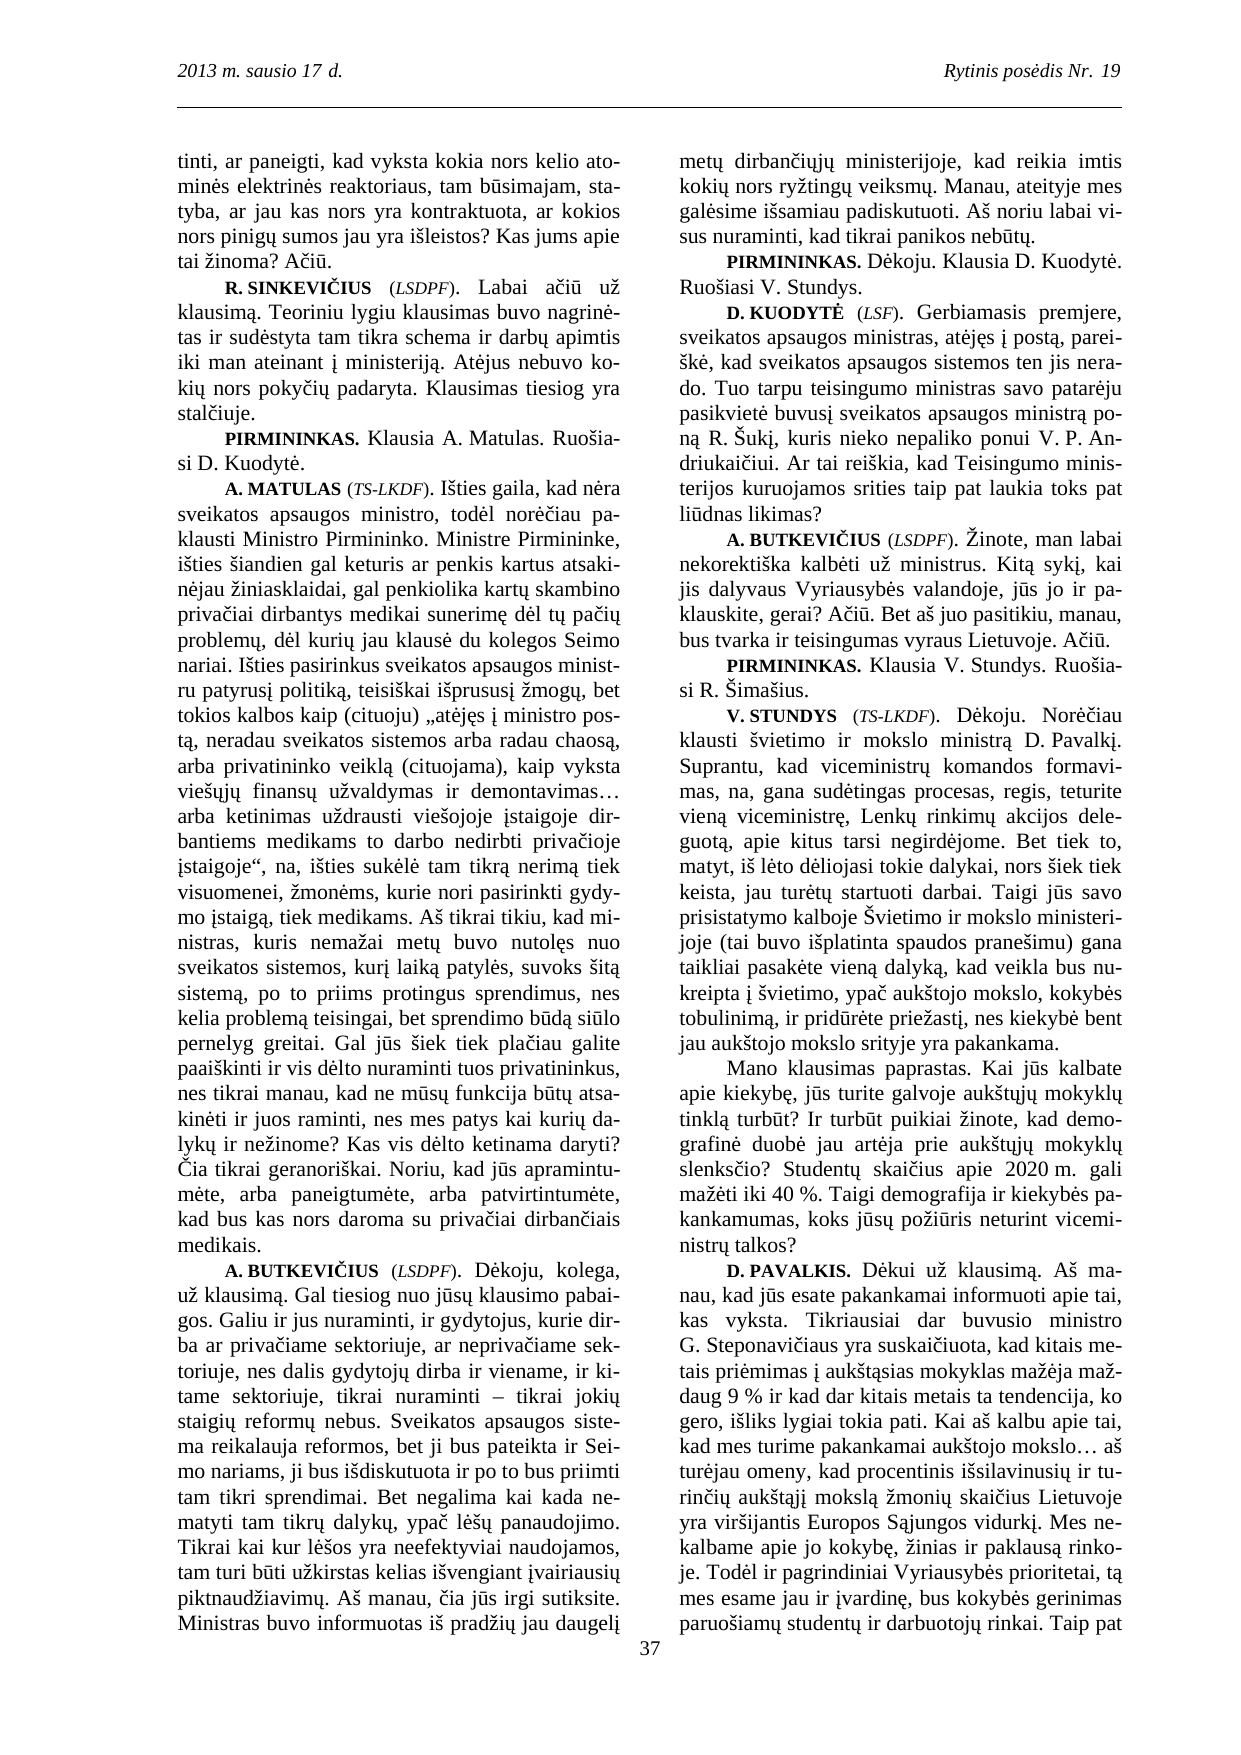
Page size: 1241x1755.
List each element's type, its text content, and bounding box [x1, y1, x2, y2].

text PIRMININKAS. Dė­ko­ju. Klau­sia D. Kuo­dy­tė. Ruo­šia­si V. Stun­dys. [679, 248, 1122, 299]
text R. SINKEVIČIUS (LSDPF). La­bai ačiū už klau­si­mą. Te­ori­niu ly­giu klau­si­mas bu­vo nag­ri­nė­tas ir su­dės­ty­ta tam tik­ra sche­ma ir dar­bų ap­im­tis iki man at­ei­nant į mi­nis­te­ri­ją. At­ėjus ne­bu­vo ko­kių nors po­ky­čių pa­da­ry­ta. Klau­si­mas tie­siog yra stal­čiu­je. [177, 274, 620, 425]
text Ma­no klau­si­mas pa­pras­tas. Kai jūs kal­ba­te apie kie­ky­bę, jūs tu­ri­te gal­vo­je aukš­tų­jų mo­kyk­lų tin­klą tur­būt? Ir tur­būt pui­kiai ži­no­te, kad de­mo­gra­finė duo­bė jau ar­tė­ja prie aukš­tų­jų mo­kyk­lų slenks­čio? Stu­den­tų skai­čius apie 2020 m. ga­li ma­žė­ti iki 40 %. Tai­gi de­mo­gra­fija ir kie­ky­bės pa­kan­ka­mu­mas, koks jū­sų po­žiū­ris ne­tu­rint vi­ce­mi­nist­rų tal­kos? [679, 1055, 1122, 1257]
text tin­ti, ar pa­neig­ti, kad vyks­ta ko­kia nors ke­lio ato­mi­nės elek­tri­nės re­ak­to­riaus, tam bū­si­ma­jam, sta­ty­ba, ar jau kas nors yra kontr­aktuota, ar ko­kios nors pi­ni­gų su­mos jau yra iš­leis­tos? Kas jums apie tai ži­no­ma? Ačiū. [177, 148, 620, 274]
text PIRMININKAS. Klau­sia A. Ma­tu­las. Ruo­šia­si D. Kuo­dy­tė. [177, 425, 620, 475]
text D. KUODYTĖ (LSF). Ger­bia­ma­sis prem­je­re, svei­ka­tos ap­sau­gos mi­nist­ras, at­ėjęs į pos­tą, pa­rei­š­kė, kad svei­ka­tos ap­sau­gos sis­te­mos ten jis ne­ra­do. Tuo tar­pu tei­sin­gu­mo mi­nist­ras sa­vo pa­ta­rė­ju pa­si­kvie­tė bu­vu­sį svei­ka­tos ap­sau­gos mi­nist­rą po­ną R. Šu­kį, ku­ris nie­ko ne­pa­li­ko po­nui V. P. An­driu­kai­čiui. Ar tai reiš­kia, kad Tei­sin­gu­mo mi­nis­te­ri­jos ku­ruo­ja­mos sri­ties taip pat lau­kia toks pat liūd­nas li­ki­mas? [679, 299, 1122, 526]
text A. BUTKEVIČIUS (LSDPF). Dė­ko­ju, ko­le­ga, už klau­si­mą. Gal tie­siog nuo jū­sų klau­si­mo pa­bai­gos. Ga­liu ir jus nu­ra­min­ti, ir gy­dy­to­jus, ku­rie dir­ba ar pri­va­čia­me sek­to­riu­je, ar ne­pri­va­čia­me sek­to­riu­je, nes da­lis gy­dy­to­jų dir­ba ir vie­na­me, ir ki­ta­me sek­to­riu­je, tik­rai nu­ra­min­ti – tik­rai jo­kių stai­gių re­for­mų ne­bus. Svei­ka­tos ap­sau­gos sis­te­ma rei­ka­lau­ja re­for­mos, bet ji bus pa­teik­ta ir Sei­mo na­riams, ji bus iš­dis­ku­tuo­ta ir po to bus pri­im­ti tam tik­ri spren­di­mai. Bet ne­ga­li­ma kai ka­da ne­ma­ty­ti tam tik­rų da­ly­kų, ypač lė­šų pa­nau­do­ji­mo. Tik­rai kai kur lė­šos yra ne­efek­ty­viai nau­do­ja­mos, tam tu­ri bū­ti už­kirs­tas ke­lias iš­ven­giant įvai­riau­sių pik­tnau­džia­vi­mų. Aš ma­nau, čia jūs ir­gi su­tik­si­te. Mi­nist­ras bu­vo in­for­muo­tas iš pra­džių jau dau­ge­lį [177, 1257, 620, 1635]
text D. PAVALKIS. Dė­kui už klau­si­mą. Aš ma­nau, kad jūs esa­te pa­kan­ka­mai in­for­muo­ti apie tai, kas vyks­ta. Tik­riau­siai dar bu­vu­sio mi­nist­ro G. Ste­po­na­vi­čiaus yra su­skai­čiuo­ta, kad ki­tais me­tais pri­ėmi­mas į aukš­tą­sias mo­kyk­las ma­žė­ja maž­daug 9 % ir kad dar ki­tais me­tais ta ten­den­ci­ja, ko ge­ro, iš­liks ly­giai to­kia pa­ti. Kai aš kal­bu apie tai, kad mes tu­ri­me pa­kan­ka­mai aukš­to­jo moks­lo… aš tu­rė­jau ome­ny, kad pro­cen­ti­nis iš­si­la­vi­nu­sių ir tu­rin­čių aukš­tą­jį moks­lą žmo­nių skai­čius Lie­tu­vo­je yra vir­ši­jan­tis Eu­ro­pos Są­jun­gos vi­dur­kį. Mes ne­kal­ba­me apie jo ko­ky­bę, ži­nias ir pa­klau­są rin­ko­je. To­dėl ir pa­grin­di­niai Vy­riau­sy­bės pri­ori­te­tai, tą mes esa­me jau ir įvar­di­nę, bus ko­ky­bės ge­ri­ni­mas pa­ruo­šia­mų stu­den­tų ir dar­buo­to­jų rin­kai. Taip pat [679, 1257, 1122, 1635]
text PIRMININKAS. Klau­sia V. Stun­dys. Ruo­šia­si R. Ši­ma­šius. [679, 652, 1122, 702]
text A. MATULAS (TS-LKDF). Iš­ties gai­la, kad nė­ra svei­ka­tos ap­sau­gos mi­nist­ro, to­dėl no­rė­čiau pa­klaus­ti Mi­nist­ro Pir­mi­nin­ko. Mi­nist­re Pir­mi­nin­ke, iš­ties šian­dien gal ke­tu­ris ar pen­kis kar­tus at­sa­ki­nė­jau ži­niask­lai­dai, gal pen­kio­li­ka kar­tų skam­bi­no pri­va­čiai dir­ban­tys me­di­kai su­ne­ri­mę dėl tų pa­čių pro­ble­mų, dėl ku­rių jau klau­sė du ko­le­gos Sei­mo na­riai. Iš­ties pa­si­rin­kus svei­ka­tos ap­sau­gos mi­nist­ru pa­ty­ru­sį po­li­ti­ką, tei­siš­kai iš­pru­su­sį žmo­gų, bet to­kios kal­bos kaip (ci­tuo­ju) „at­ėjęs į mi­nist­ro pos­tą, neradau sveikatos sistemos ar­ba ra­dau cha­o­są, ar­ba pri­va­ti­nin­ko veik­lą (ci­tuo­ja­ma), kaip vyks­ta vie­šų­jų fi­nan­sų už­val­dy­mas ir de­mon­ta­vi­mas… ar­ba ke­ti­ni­mas už­draus­ti vie­šo­jo­je įstai­go­je dir­ban­tiems me­di­kams to dar­bo ne­dir­b­ti pri­va­čio­je įstai­go­je“, na, iš­ties su­kė­lė tam tik­rą ne­ri­mą tiek vi­suo­me­nei, žmo­nėms, ku­rie no­ri pa­si­rink­ti gy­dy­mo įstai­gą, tiek me­di­kams. Aš tik­rai ti­kiu, kad mi­nist­ras, ku­ris ne­ma­žai me­tų bu­vo nu­to­lęs nuo svei­ka­tos sis­te­mos, ku­rį lai­ką pa­ty­lės, su­voks ši­tą sis­te­mą, po to pri­ims pro­tin­gus spren­di­mus, nes ke­lia pro­ble­mą tei­sin­gai, bet spren­di­mo bū­dą siū­lo per­ne­lyg grei­tai. Gal jūs šiek tiek pla­čiau ga­li­te pa­aiš­kin­ti ir vis dėl­to nu­ra­min­ti tuos pri­va­ti­nin­kus, nes tik­rai ma­nau, kad ne mū­sų funk­ci­ja bū­tų at­sa­ki­nė­ti ir juos ra­min­ti, nes mes pa­tys kai ku­rių da­ly­kų ir ne­ži­no­me? Kas vis dėl­to ke­ti­na­ma da­ry­ti? Čia tik­rai ge­ra­no­riš­kai. No­riu, kad jūs ap­ra­min­tu­mė­te, ar­ba pa­neig­tu­mė­te, ar­ba pa­tvir­tin­tu­mė­te, kad bus kas nors da­ro­ma su pri­va­čiai dir­ban­čiais me­di­kais. [177, 475, 620, 1257]
text A. BUTKEVIČIUS (LSDPF). Ži­no­te, man la­bai ne­ko­rek­tiš­ka kal­bė­ti už mi­nist­rus. Ki­tą sy­kį, kai jis da­ly­vaus Vy­riau­sy­bės va­lan­do­je, jūs jo ir pa­klau­s­ki­te, ge­rai? Ačiū. Bet aš juo pa­si­ti­kiu, ma­nau, bus tvar­ka ir tei­sin­gu­mas vy­raus Lie­tu­vo­je. Ačiū. [679, 526, 1122, 652]
text me­tų dir­ban­čių­jų mi­nis­te­ri­jo­je, kad rei­kia im­tis ko­kių nors ryž­tin­gų veiks­mų. Ma­nau, at­ei­ty­je mes ga­lė­si­me iš­sa­miau pa­dis­ku­tuo­ti. Aš no­riu la­bai vi­sus nu­ra­min­ti, kad tik­rai pa­ni­kos ne­bū­tų. [679, 148, 1122, 248]
text V. STUNDYS (TS-LKDF). Dė­ko­ju. No­rė­čiau klaus­ti švie­ti­mo ir moks­lo mi­nist­rą D. Pa­val­kį. Su­pran­tu, kad vi­ce­mi­nist­rų ko­man­dos for­ma­vi­mas, na, ga­na su­dė­tin­gas pro­ce­sas, re­gis, te­tu­ri­te vie­ną vi­ce­mi­nist­rę, Len­kų rin­ki­mų ak­ci­jos de­le­guo­tą, apie ki­tus tar­si ne­gir­dė­jo­me. Bet tiek to, ma­tyt, iš lė­to dė­lio­ja­si to­kie da­ly­kai, nors šiek tiek keis­ta, jau tu­rė­tų star­tuo­ti dar­bai. Tai­gi jūs sa­vo pri­sis­ta­ty­mo kal­bo­je Švie­ti­mo ir moks­lo mi­nis­te­ri­jo­je (tai bu­vo iš­pla­tin­ta spau­dos pra­ne­ši­mu) ga­na taik­liai pa­sa­kė­te vie­ną da­ly­ką, kad veik­la bus nu­kreip­ta į švie­ti­mo, ypač aukš­to­jo moks­lo, ko­ky­bės to­bu­li­ni­mą, ir pri­dū­rė­te prie­žas­tį, nes kie­ky­bė bent jau aukš­to­jo moks­lo sri­ty­je yra pa­kan­ka­ma. [679, 702, 1122, 1055]
